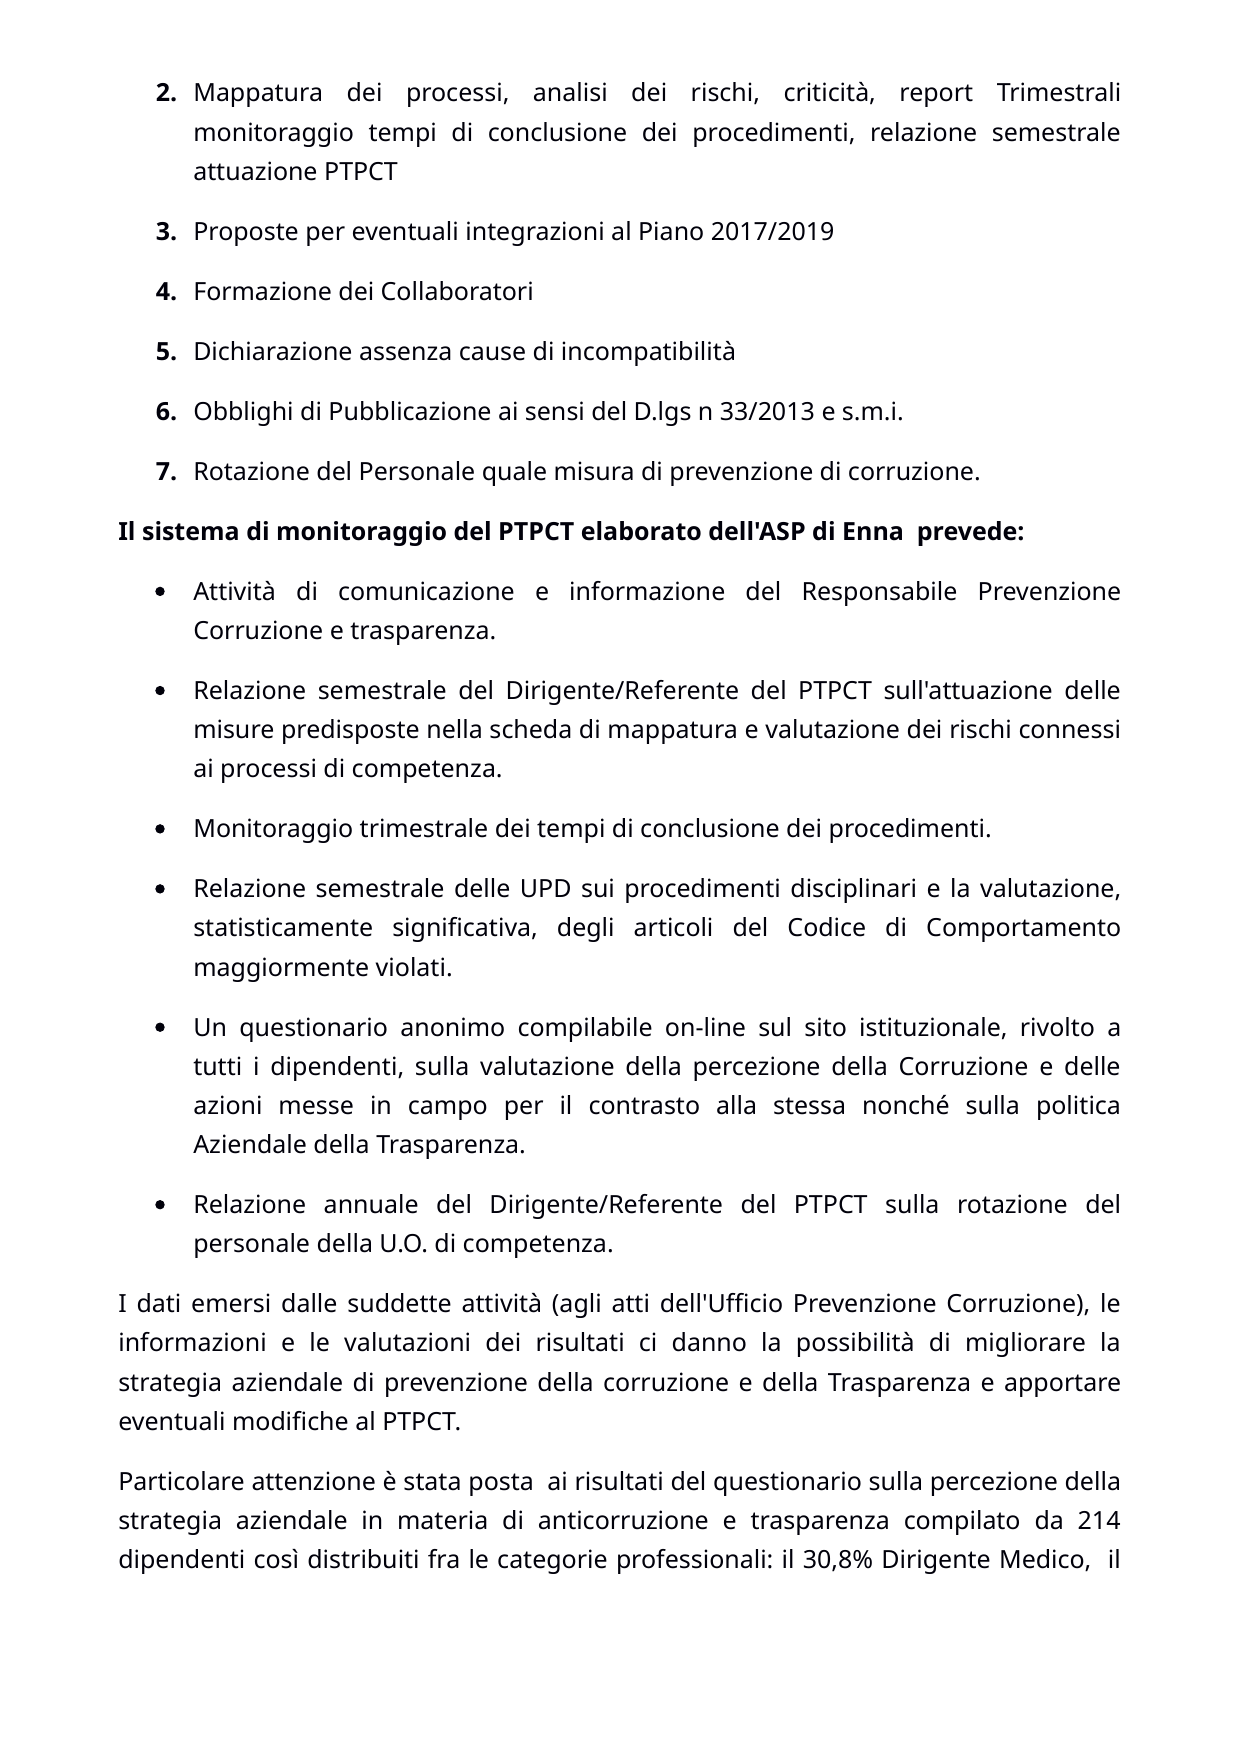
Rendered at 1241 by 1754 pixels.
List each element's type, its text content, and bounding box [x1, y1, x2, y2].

text Particolare attenzione è stata posta ai risultati del questionario sulla percezione della strategia aziendale in materia di anticorruzione e trasparenza compilato da 214 dipendenti così distribuiti fra le categorie professionali: il 30,8% Dirigente Medico, il [118, 1463, 1122, 1576]
list Formazione dei Collaboratori [156, 273, 1122, 307]
list Relazione annuale del Dirigente/Referente del PTPCT sulla rotazione del personale della U.O. di competenza. [156, 1187, 1122, 1260]
list Attività di comunicazione e informazione del Responsabile Prevenzione Corruzione e trasparenza. [156, 573, 1122, 647]
list Dichiarazione assenza cause di incompatibilità [156, 333, 1122, 367]
list Obblighi di Pubblicazione ai sensi del D.lgs n 33/2013 e s.m.i. [156, 393, 1122, 427]
list Rotazione del Personale quale misura di prevenzione di corruzione. [156, 453, 1122, 487]
list Un questionario anonimo compilabile on-line sul sito istituzionale, rivolto a tutti i dipendenti, sulla valutazione della percezione della Corruzione e delle azioni messe in campo per il contrasto alla stessa nonché sulla politica Aziendale della Trasparenza. [156, 1009, 1122, 1161]
text I dati emersi dalle suddette attività (agli atti dell'Ufficio Prevenzione Corruzione), le informazioni e le valutazioni dei risultati ci danno la possibilità di migliorare la strategia aziendale di prevenzione della corruzione e della Trasparenza e apportare eventuali modifiche al PTPCT. [118, 1286, 1122, 1437]
list Relazione semestrale del Dirigente/Referente del PTPCT sull'attuazione delle misure predisposte nella scheda di mappatura e valutazione dei rischi connessi ai processi di competenza. [156, 672, 1122, 785]
list Relazione semestrale delle UPD sui procedimenti disciplinari e la valutazione, statisticamente significativa, degli articoli del Codice di Comportamento maggiormente violati. [156, 871, 1122, 983]
text Il sistema di monitoraggio del PTPCT elaborato dell'ASP di Enna prevede: [118, 513, 1122, 547]
list Proposte per eventuali integrazioni al Piano 2017/2019 [156, 213, 1122, 247]
list Mappatura dei processi, analisi dei rischi, criticità, report Trimestrali monitoraggio tempi di conclusione dei procedimenti, relazione semestrale attuazione PTPCT [156, 75, 1122, 187]
list Monitoraggio trimestrale dei tempi di conclusione dei procedimenti. [156, 811, 1122, 845]
